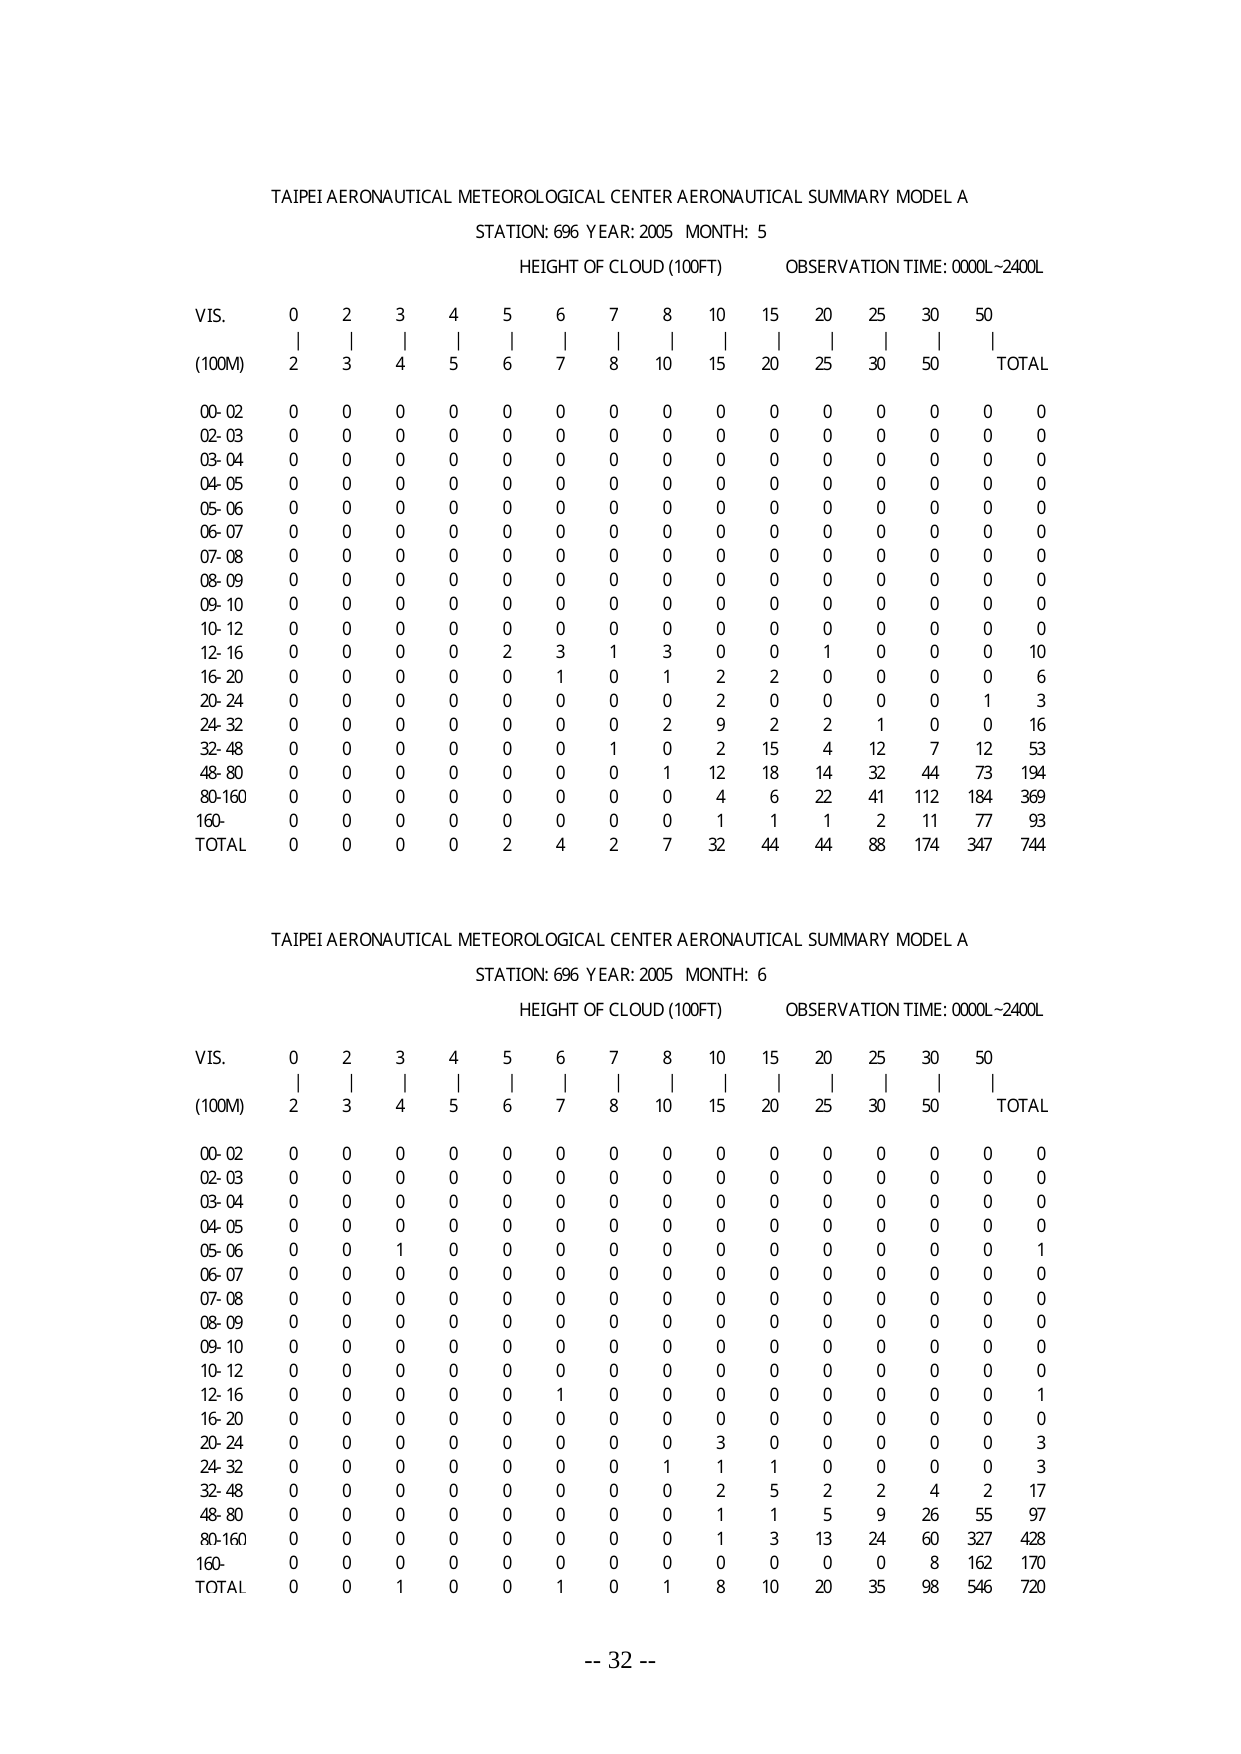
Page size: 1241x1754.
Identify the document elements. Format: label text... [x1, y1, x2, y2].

text -- 32 -- [543, 1637, 697, 1674]
